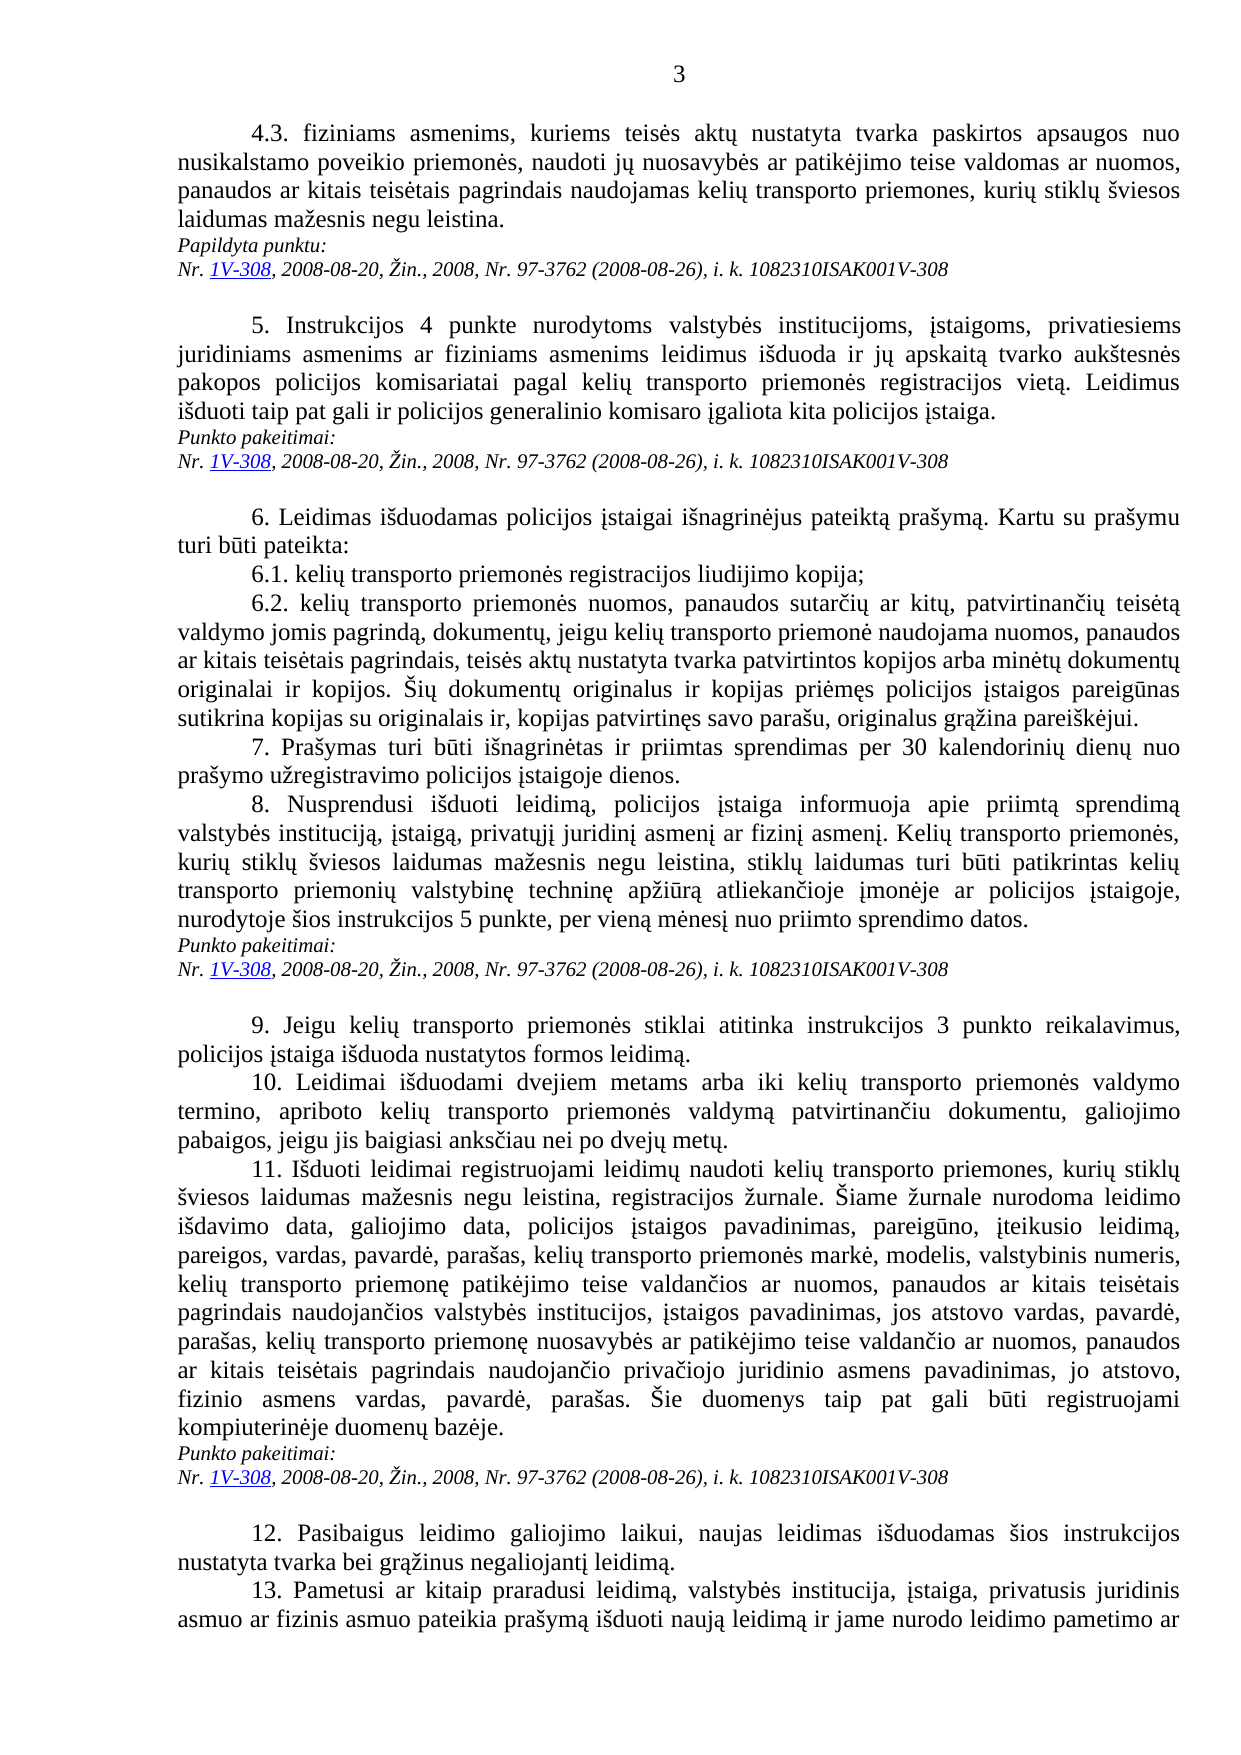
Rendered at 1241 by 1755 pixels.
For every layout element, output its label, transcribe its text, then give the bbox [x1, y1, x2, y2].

text Nr. 1V-308, 2008-08-20, Žin., 2008, Nr. 97-3762 (2008-08-26), i. k. 1082310ISAK001V-308 [177, 1465, 1181, 1489]
text 9. Jeigu kelių transporto priemonės stiklai atitinka instrukcijos 3 punkto reikalavimus, policijos įstaiga išduoda nustatytos formos leidimą. [177, 1010, 1181, 1067]
text 6.2. kelių transporto priemonės nuomos, panaudos sutarčių ar kitų, patvirtinančių teisėtą valdymo jomis pagrindą, dokumentų, jeigu kelių transporto priemonė naudojama nuomos, panaudos ar kitais teisėtais pagrindais, teisės aktų nustatyta tvarka patvirtintos kopijos arba minėtų dokumentų originalai ir kopijos. Šių dokumentų originalus ir kopijas priėmęs policijos įstaigos pareigūnas sutikrina kopijas su originalais ir, kopijas patvirtinęs savo parašu, originalus grąžina pareiškėjui. [177, 588, 1181, 732]
text 6. Leidimas išduodamas policijos įstaigai išnagrinėjus pateiktą prašymą. Kartu su prašymu turi būti pateikta: [177, 502, 1181, 559]
text Punkto pakeitimai: [177, 1441, 1181, 1465]
text 5. Instrukcijos 4 punkte nurodytoms valstybės institucijoms, įstaigoms, privatiesiems juridiniams asmenims ar fiziniams asmenims leidimus išduoda ir jų apskaitą tvarko aukštesnės pakopos policijos komisariatai pagal kelių transporto priemonės registracijos vietą. Leidimus išduoti taip pat gali ir policijos generalinio komisaro įgaliota kita policijos įstaiga. [177, 310, 1181, 425]
text Nr. 1V-308, 2008-08-20, Žin., 2008, Nr. 97-3762 (2008-08-26), i. k. 1082310ISAK001V-308 [177, 257, 1181, 281]
text 4.3. fiziniams asmenims, kuriems teisės aktų nustatyta tvarka paskirtos apsaugos nuo nusikalstamo poveikio priemonės, naudoti jų nuosavybės ar patikėjimo teise valdomas ar nuomos, panaudos ar kitais teisėtais pagrindais naudojamas kelių transporto priemones, kurių stiklų šviesos laidumas mažesnis negu leistina. [177, 118, 1181, 233]
text Nr. 1V-308, 2008-08-20, Žin., 2008, Nr. 97-3762 (2008-08-26), i. k. 1082310ISAK001V-308 [177, 957, 1181, 981]
text 10. Leidimai išduodami dvejiem metams arba iki kelių transporto priemonės valdymo termino, apriboto kelių transporto priemonės valdymą patvirtinančiu dokumentu, galiojimo pabaigos, jeigu jis baigiasi anksčiau nei po dvejų metų. [177, 1067, 1181, 1154]
text Nr. 1V-308, 2008-08-20, Žin., 2008, Nr. 97-3762 (2008-08-26), i. k. 1082310ISAK001V-308 [177, 449, 1181, 473]
text 6.1. kelių transporto priemonės registracijos liudijimo kopija; [177, 559, 1181, 588]
text Punkto pakeitimai: [177, 425, 1181, 449]
text 8. Nusprendusi išduoti leidimą, policijos įstaiga informuoja apie priimtą sprendimą valstybės instituciją, įstaigą, privatųjį juridinį asmenį ar fizinį asmenį. Kelių transporto priemonės, kurių stiklų šviesos laidumas mažesnis negu leistina, stiklų laidumas turi būti patikrintas kelių transporto priemonių valstybinę techninę apžiūrą atliekančioje įmonėje ar policijos įstaigoje, nurodytoje šios instrukcijos 5 punkte, per vieną mėnesį nuo priimto sprendimo datos. [177, 789, 1181, 933]
text Punkto pakeitimai: [177, 933, 1181, 957]
text 11. Išduoti leidimai registruojami leidimų naudoti kelių transporto priemones, kurių stiklų šviesos laidumas mažesnis negu leistina, registracijos žurnale. Šiame žurnale nurodoma leidimo išdavimo data, galiojimo data, policijos įstaigos pavadinimas, pareigūno, įteikusio leidimą, pareigos, vardas, pavardė, parašas, kelių transporto priemonės markė, modelis, valstybinis numeris, kelių transporto priemonę patikėjimo teise valdančios ar nuomos, panaudos ar kitais teisėtais pagrindais naudojančios valstybės institucijos, įstaigos pavadinimas, jos atstovo vardas, pavardė, parašas, kelių transporto priemonę nuosavybės ar patikėjimo teise valdančio ar nuomos, panaudos ar kitais teisėtais pagrindais naudojančio privačiojo juridinio asmens pavadinimas, jo atstovo, fizinio asmens vardas, pavardė, parašas. Šie duomenys taip pat gali būti registruojami kompiuterinėje duomenų bazėje. [177, 1154, 1181, 1441]
text 12. Pasibaigus leidimo galiojimo laikui, naujas leidimas išduodamas šios instrukcijos nustatyta tvarka bei grąžinus negaliojantį leidimą. [177, 1518, 1181, 1576]
text Papildyta punktu: [177, 233, 1181, 257]
text 13. Pametusi ar kitaip praradusi leidimą, valstybės institucija, įstaiga, privatusis juridinis asmuo ar fizinis asmuo pateikia prašymą išduoti naują leidimą ir jame nurodo leidimo pametimo ar [177, 1576, 1181, 1633]
text 7. Prašymas turi būti išnagrinėtas ir priimtas sprendimas per 30 kalendorinių dienų nuo prašymo užregistravimo policijos įstaigoje dienos. [177, 732, 1181, 789]
